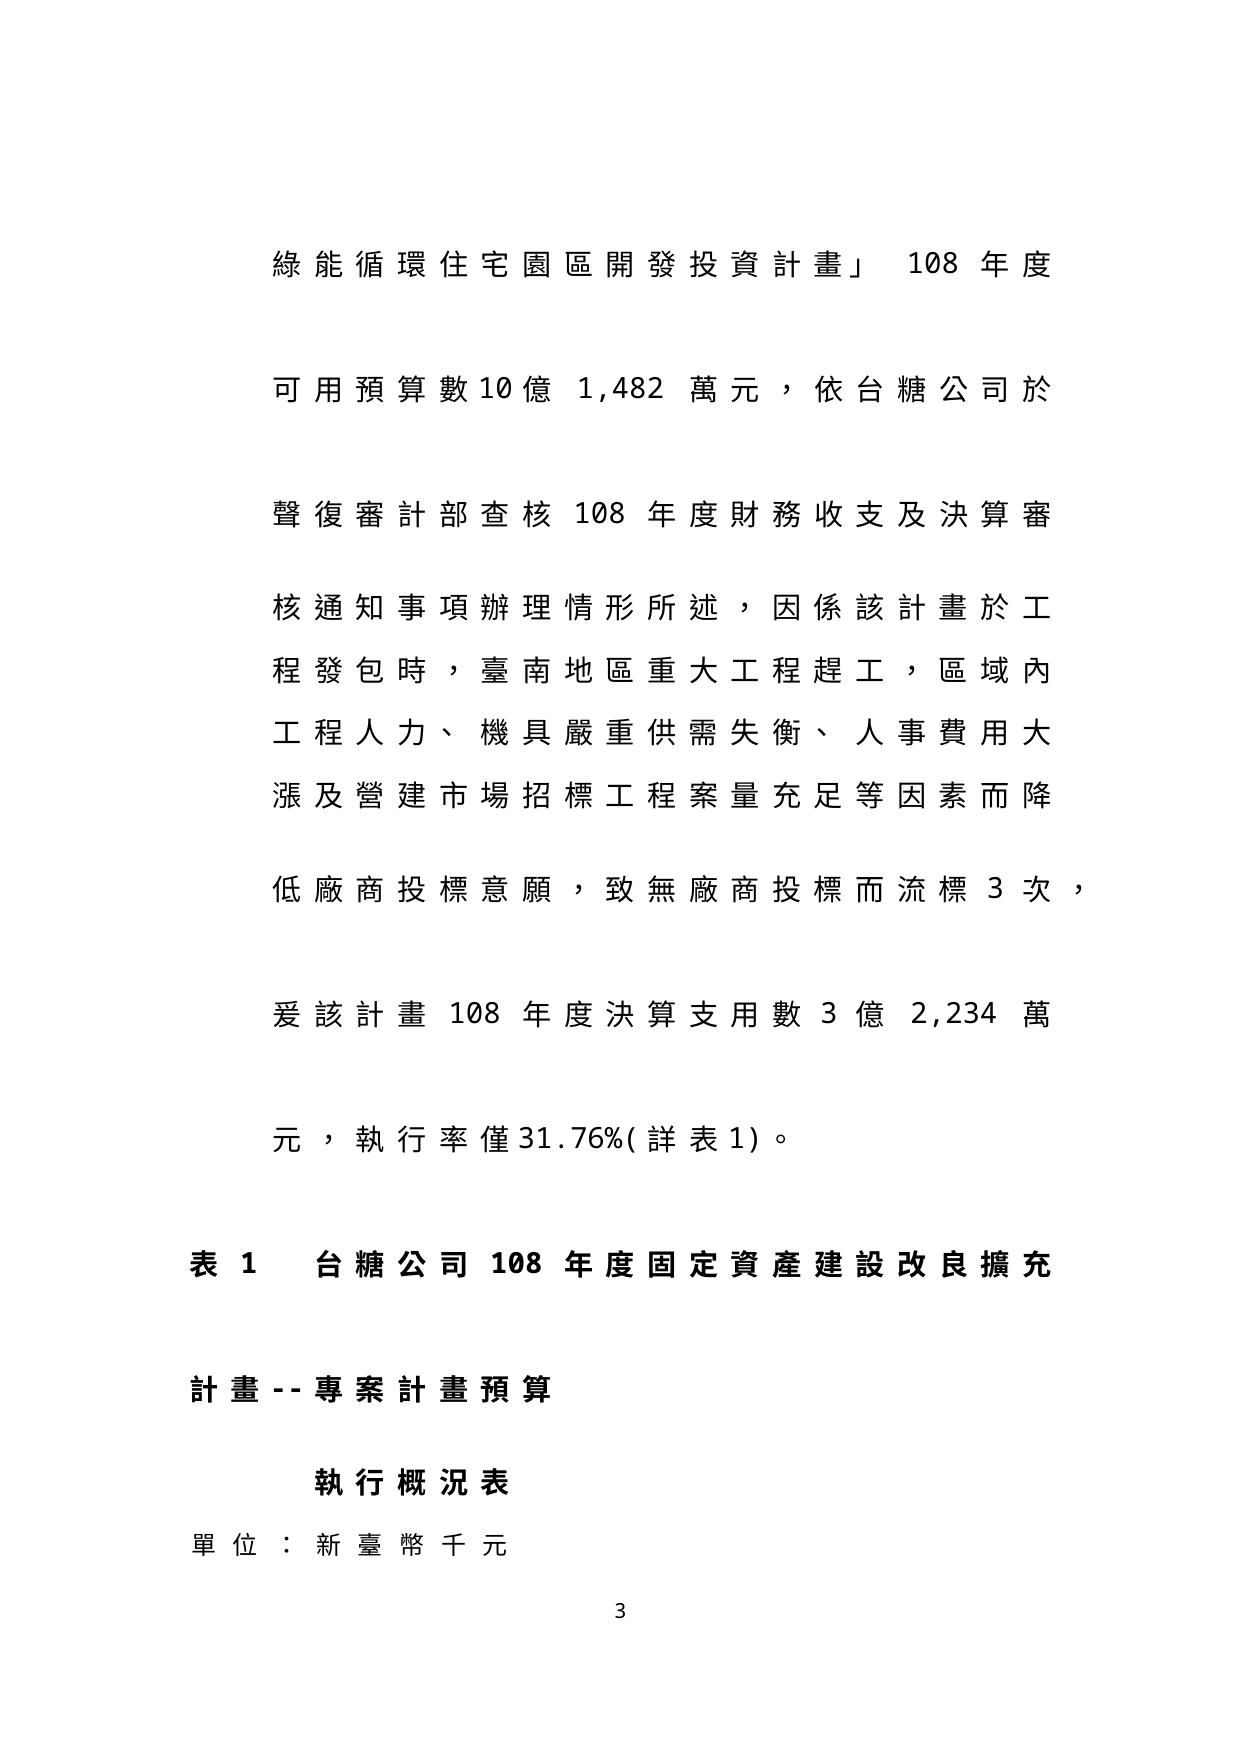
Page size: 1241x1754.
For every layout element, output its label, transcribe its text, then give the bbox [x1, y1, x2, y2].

text 至於上述固定資產投資專案計畫預算執行未如預期，依審計部審核結果，主要係「沙崙智慧綠能循環住宅園區開發投資計畫」、「牡蠣殼製成碳酸鈣生技材料廠投資計畫（第一期）」及「農業循環豬場改建投資計畫」預算執行率欠佳所致。其中「沙崙智慧綠能循環住宅園區開發投資計畫」108年度可用預算數10億1,482萬元，依台糖公司於聲復審計部查核108年度財務收支及決算審核通知事項辦理情形所述，因係該計畫於工程發包時，臺南地區重大工程趕工，區域內工程人力、機具嚴重供需失衡、人事費用大漲及營建市場招標工程案量充足等因素而降低廠商投標意願，致無廠商投標而流標3次，爰該計畫108年度決算支用數3億2,234萬元，執行率僅31.76%(詳表1)。 [242, 189, 1058, 1189]
text 執行概況表 單位：新臺幣千元 [183, 1439, 1058, 1564]
text 表1 台糖公司108年度固定資產建設改良擴充計畫--專案計畫預算 [183, 1189, 1058, 1439]
